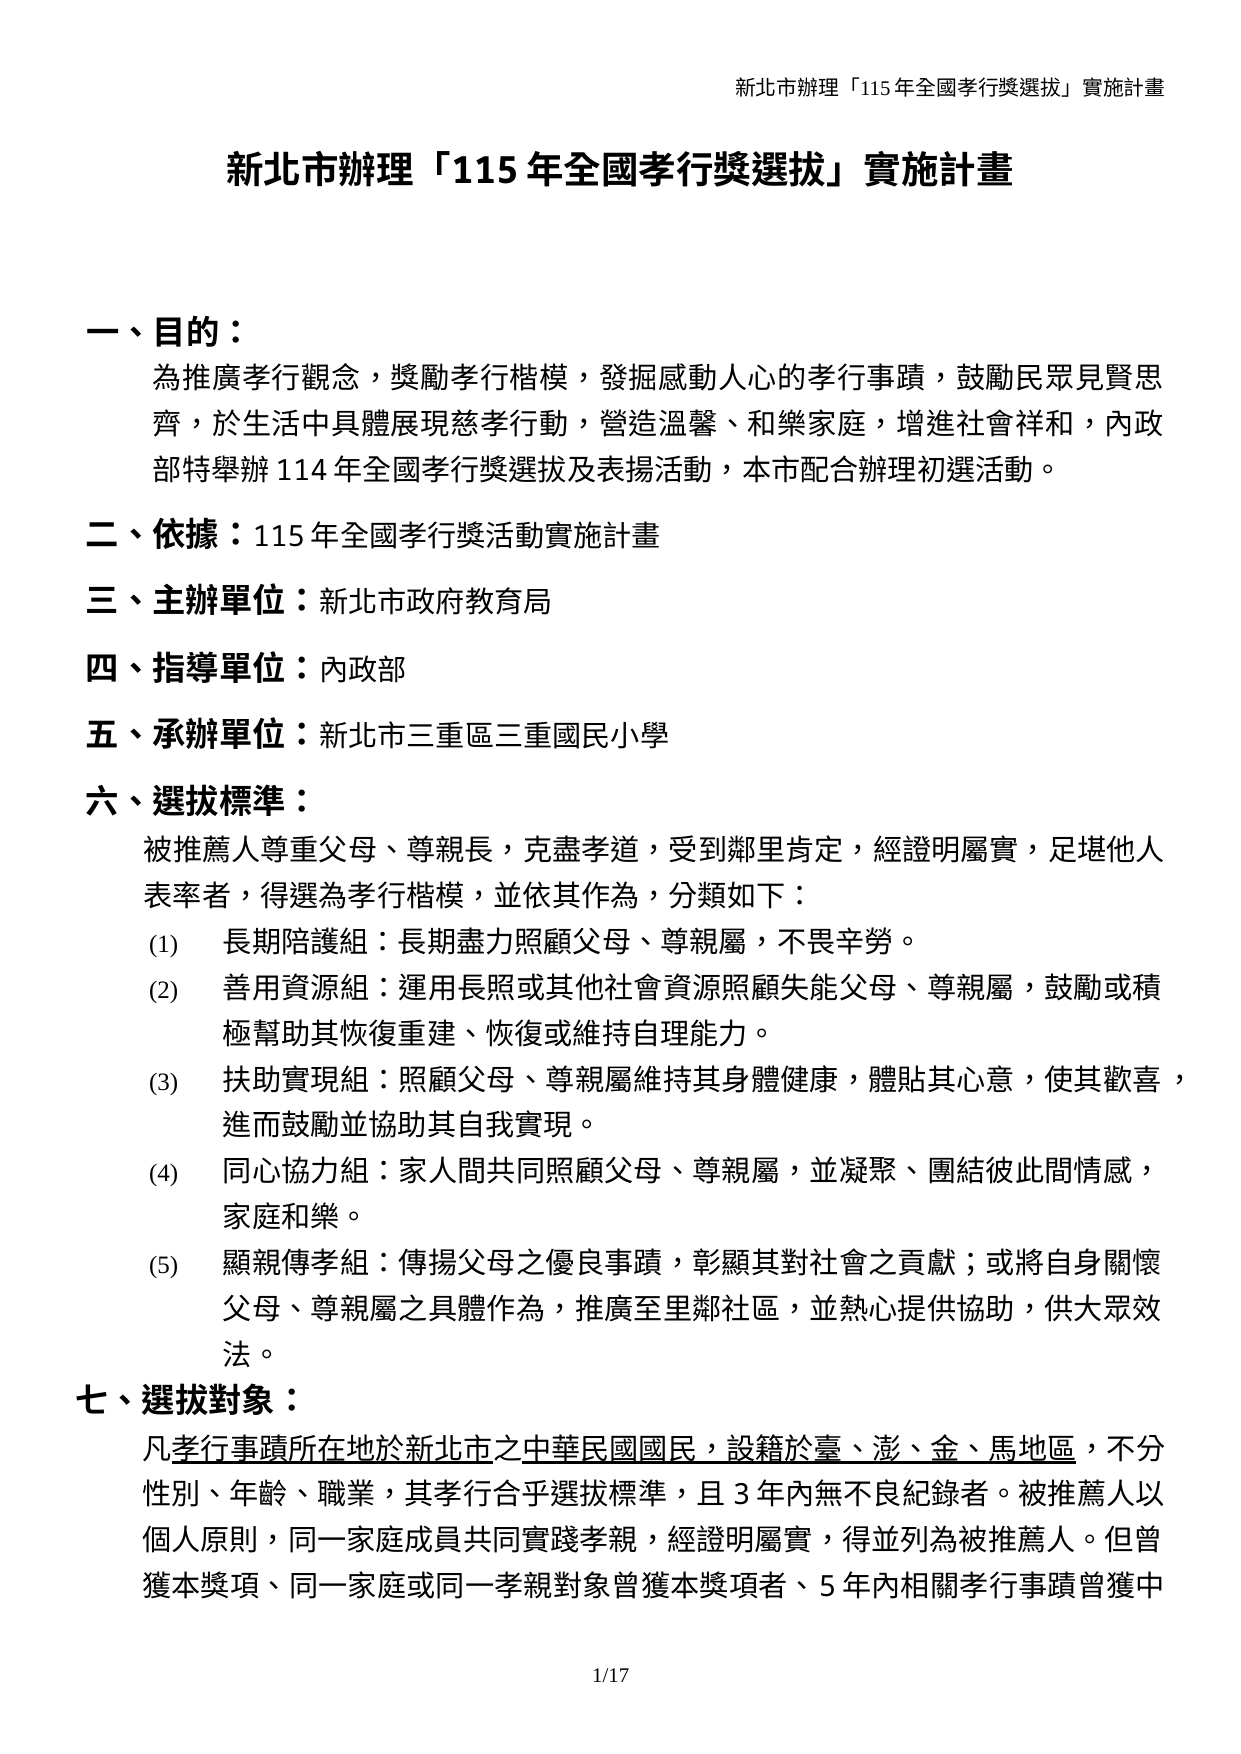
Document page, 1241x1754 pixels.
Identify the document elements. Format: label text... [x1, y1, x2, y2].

text 七、選拔對象： [75, 1373, 1165, 1422]
text 三、主辦單位：新北市政府教育局 [86, 574, 1165, 622]
text 六、選拔標準： [86, 775, 1165, 823]
list 扶助實現組：照顧父母、尊親屬維持其身體健康，體貼其心意，使其歡喜，進而鼓勵並協助其自我實現。 [149, 1053, 1165, 1144]
text 五、承辦單位：新北市三重區三重國民小學 [86, 708, 1165, 756]
text 二、依據：115年全國孝行獎活動實施計畫 [86, 507, 1165, 556]
list 同心協力組：家人間共同照顧父母、尊親屬，並凝聚、團結彼此間情感，家庭和樂。 [149, 1144, 1165, 1236]
text 一、目的： [86, 288, 1165, 351]
list 善用資源組：運用長照或其他社會資源照顧失能父母、尊親屬，鼓勵或積極幫助其恢復重建、恢復或維持自理能力。 [149, 961, 1165, 1053]
text 凡孝行事蹟所在地於新北市之中華民國國民，設籍於臺、澎、金、馬地區，不分性別、年齡、職業，其孝行合乎選拔標準，且3年內無不良紀錄者。被推薦人以個人原則，同一家庭成員共同實踐孝親，經證明屬實，得並列為被推薦人。但曾獲本獎項、同一家庭或同一孝親對象曾獲本獎項者、5年內相關孝行事蹟曾獲中 [142, 1422, 1165, 1605]
list 顯親傳孝組：傳揚父母之優良事蹟，彰顯其對社會之貢獻；或將自身關懷父母、尊親屬之具體作為，推廣至里鄰社區，並熱心提供協助，供大眾效法。 [149, 1236, 1165, 1373]
text 新北市辦理「115年全國孝行獎選拔」實施計畫 [75, 126, 1165, 188]
text 被推薦人尊重父母、尊親長，克盡孝道，受到鄰里肯定，經證明屬實，足堪他人表率者，得選為孝行楷模，並依其作為，分類如下： [143, 823, 1165, 915]
text 四、指導單位：內政部 [86, 641, 1165, 689]
text 為推廣孝行觀念，獎勵孝行楷模，發掘感動人心的孝行事蹟，鼓勵民眾見賢思齊，於生活中具體展現慈孝行動，營造溫馨、和樂家庭，增進社會祥和，內政部特舉辦114年全國孝行獎選拔及表揚活動，本市配合辦理初選活動。 [153, 351, 1165, 488]
list 長期陪護組：長期盡力照顧父母、尊親屬，不畏辛勞。 [149, 915, 1165, 961]
